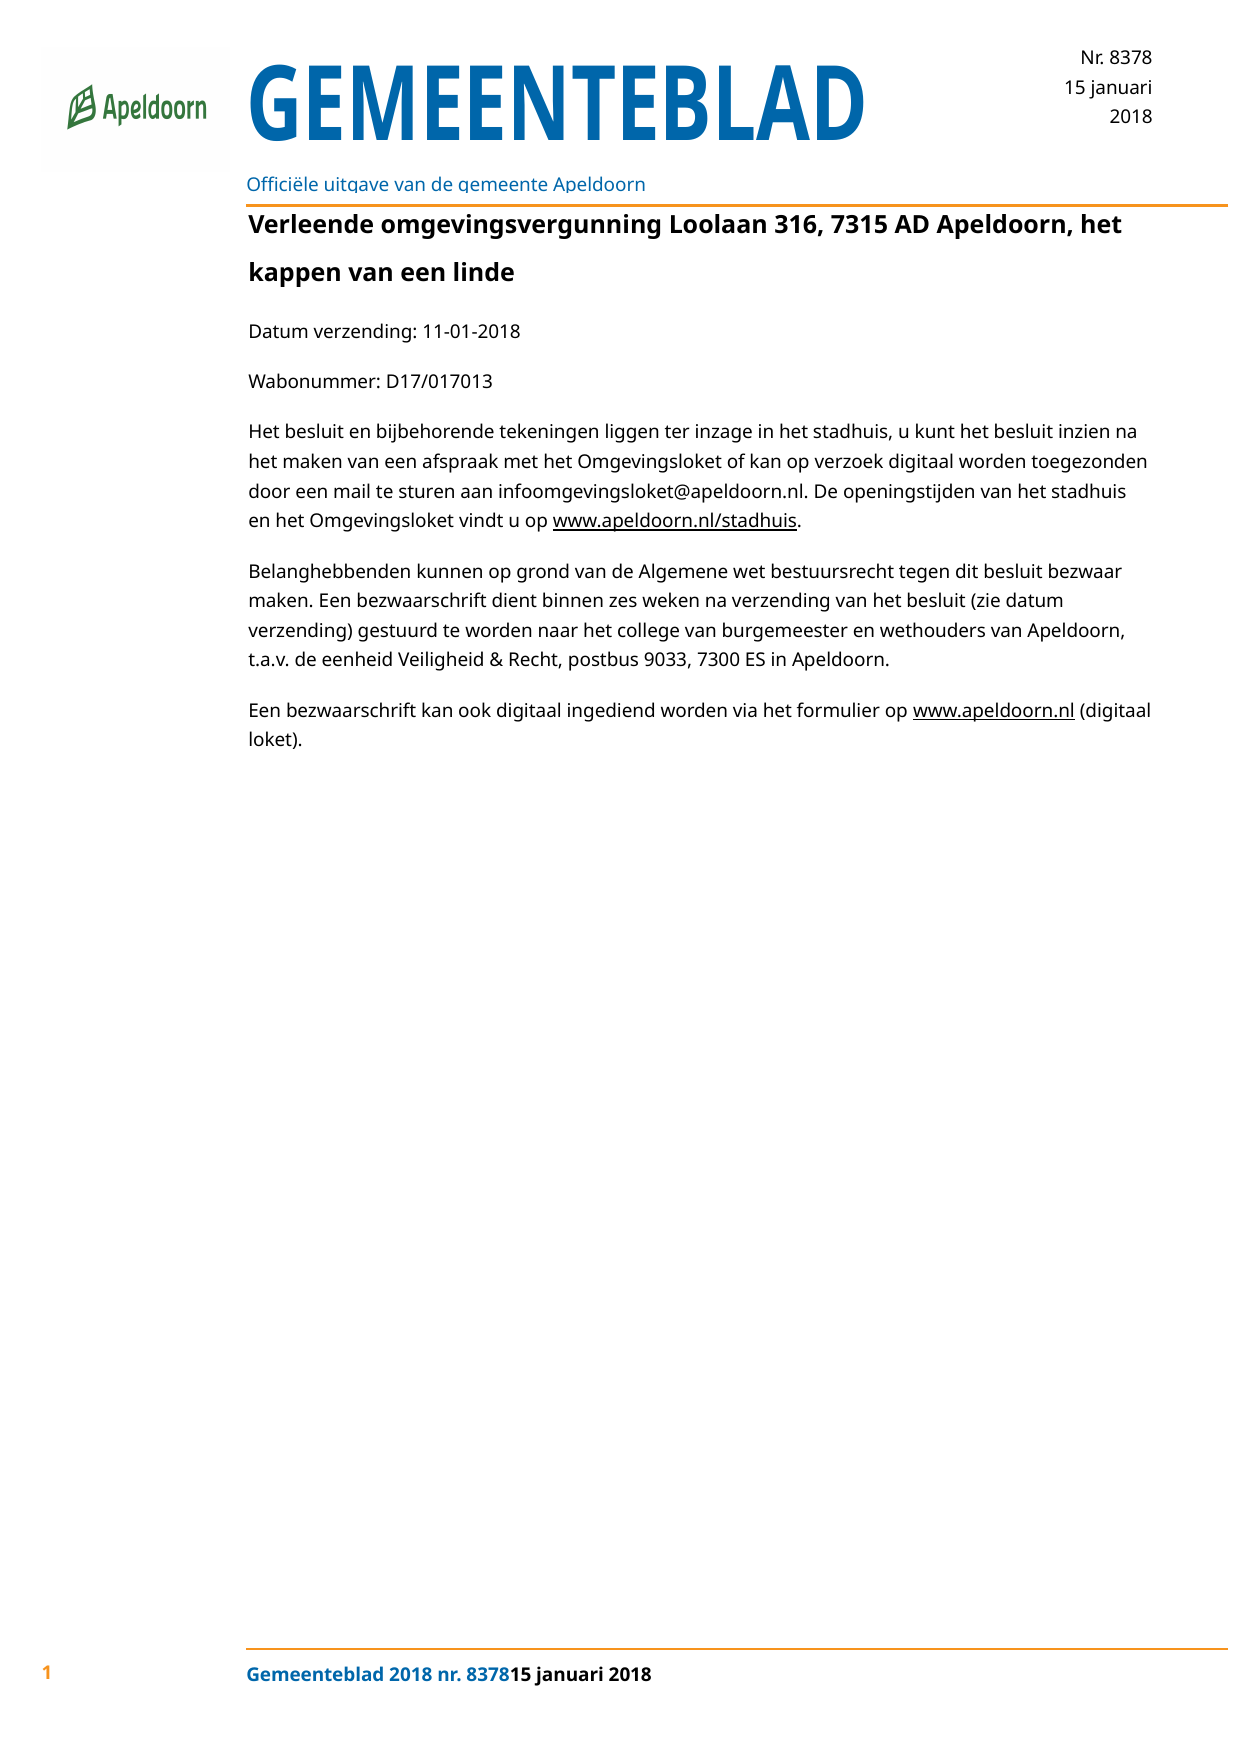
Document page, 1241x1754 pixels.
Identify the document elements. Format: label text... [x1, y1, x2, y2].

text Een bezwaarschrift kan ook digitaal ingediend worden via het formulier op www.apeldoorn.nl (digitaal loket). [248, 697, 1152, 752]
text Het besluit en bijbehorende tekeningen liggen ter inzage in het stadhuis, u kunt het besluit inzien na het maken van een afspraak met het Omgevingsloket of kan op verzoek digitaal worden toegezonden door een mail te sturen aan infoomgevingsloket@apeldoorn.nl. De openingstijden van het stadhuis en het Omgevingsloket vindt u op www.apeldoorn.nl/stadhuis. [248, 419, 1152, 533]
text Datum verzending: 11-01-2018 [248, 318, 1152, 344]
text Verleende omgevingsvergunning Loolaan 316, 7315 AD Apeldoorn, het kappen van een linde [248, 207, 1152, 288]
text Wabonummer: D17/017013 [248, 368, 1152, 394]
picture [41, 47, 231, 172]
text Belanghebbenden kunnen op grond van de Algemene wet bestuursrecht tegen dit besluit bezwaar maken. Een bezwaarschrift dient binnen zes weken na verzending van het besluit (zie datum verzending) gestuurd te worden naar het college van burgemeester en wethouders van Apeldoorn, t.a.v. de eenheid Veiligheid & Recht, postbus 9033, 7300 ES in Apeldoorn. [248, 558, 1152, 672]
